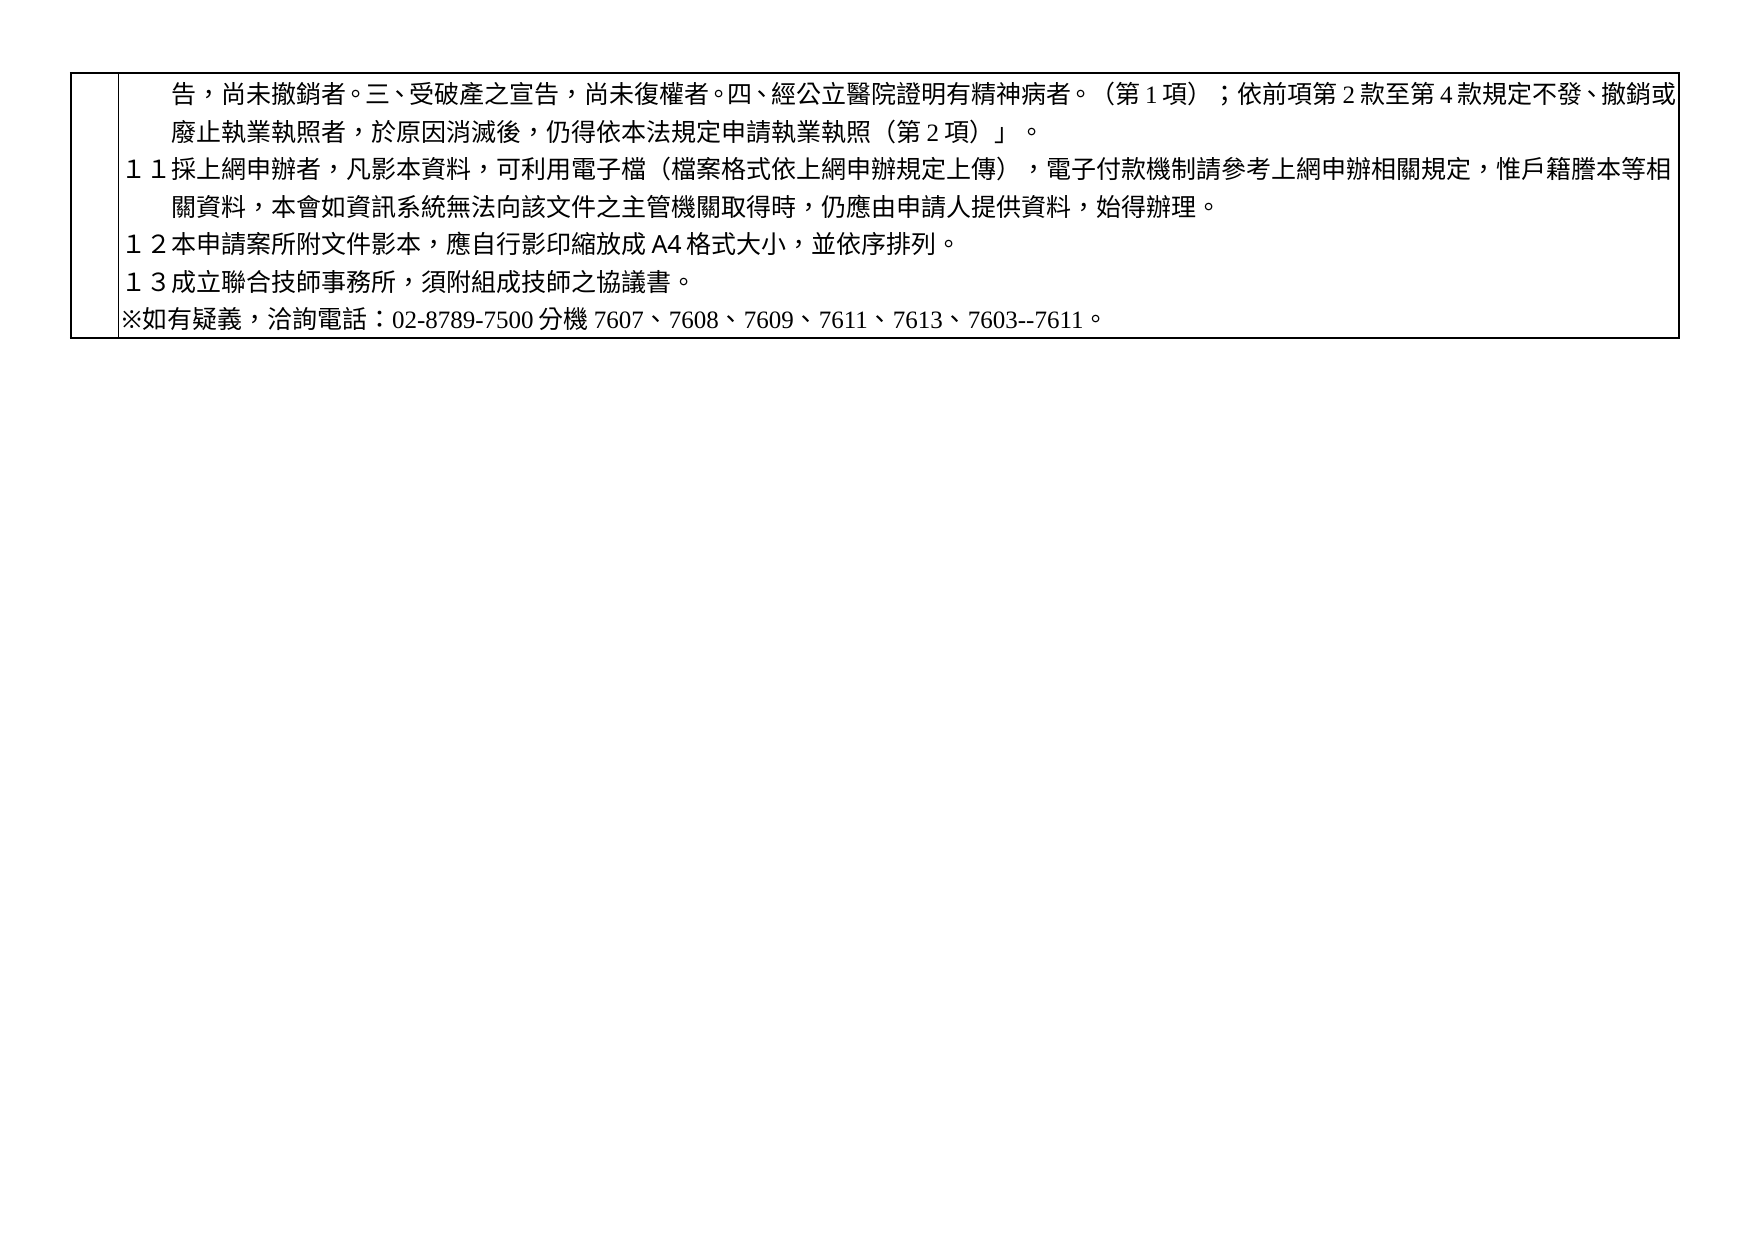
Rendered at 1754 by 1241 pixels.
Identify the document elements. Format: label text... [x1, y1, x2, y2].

table_cell [72, 74, 118, 337]
table_cell 告，尚未撤銷者。三、受破產之宣告，尚未復權者。四、經公立醫院證明有精神病者。（第1項）；依前項第2款至第4款規定不發、撤銷或廢止執業執照者，於原因消滅後，仍得依本法規定申請執業執照（第2項）」。 １１採上網申辦者，凡影本資料，可利用電子檔（檔案格式依上網申辦規定上傳），電子付款機制請參考上網申辦相關規定，惟戶籍謄本等相關資料，本會如資訊系統無法向該文件之主管機關取得時，仍應由申請人提供資料，始得辦理。 １２本申請案所附文件影本，應自行影印縮放成A4格式大小，並依序排列。 １３成立聯合技師事務所，須附組成技師之協議書。 ※如有疑義，洽詢電話：02-8789-7500分機7607、7608、7609、7611、7613、7603--7611。 [119, 74, 1678, 337]
